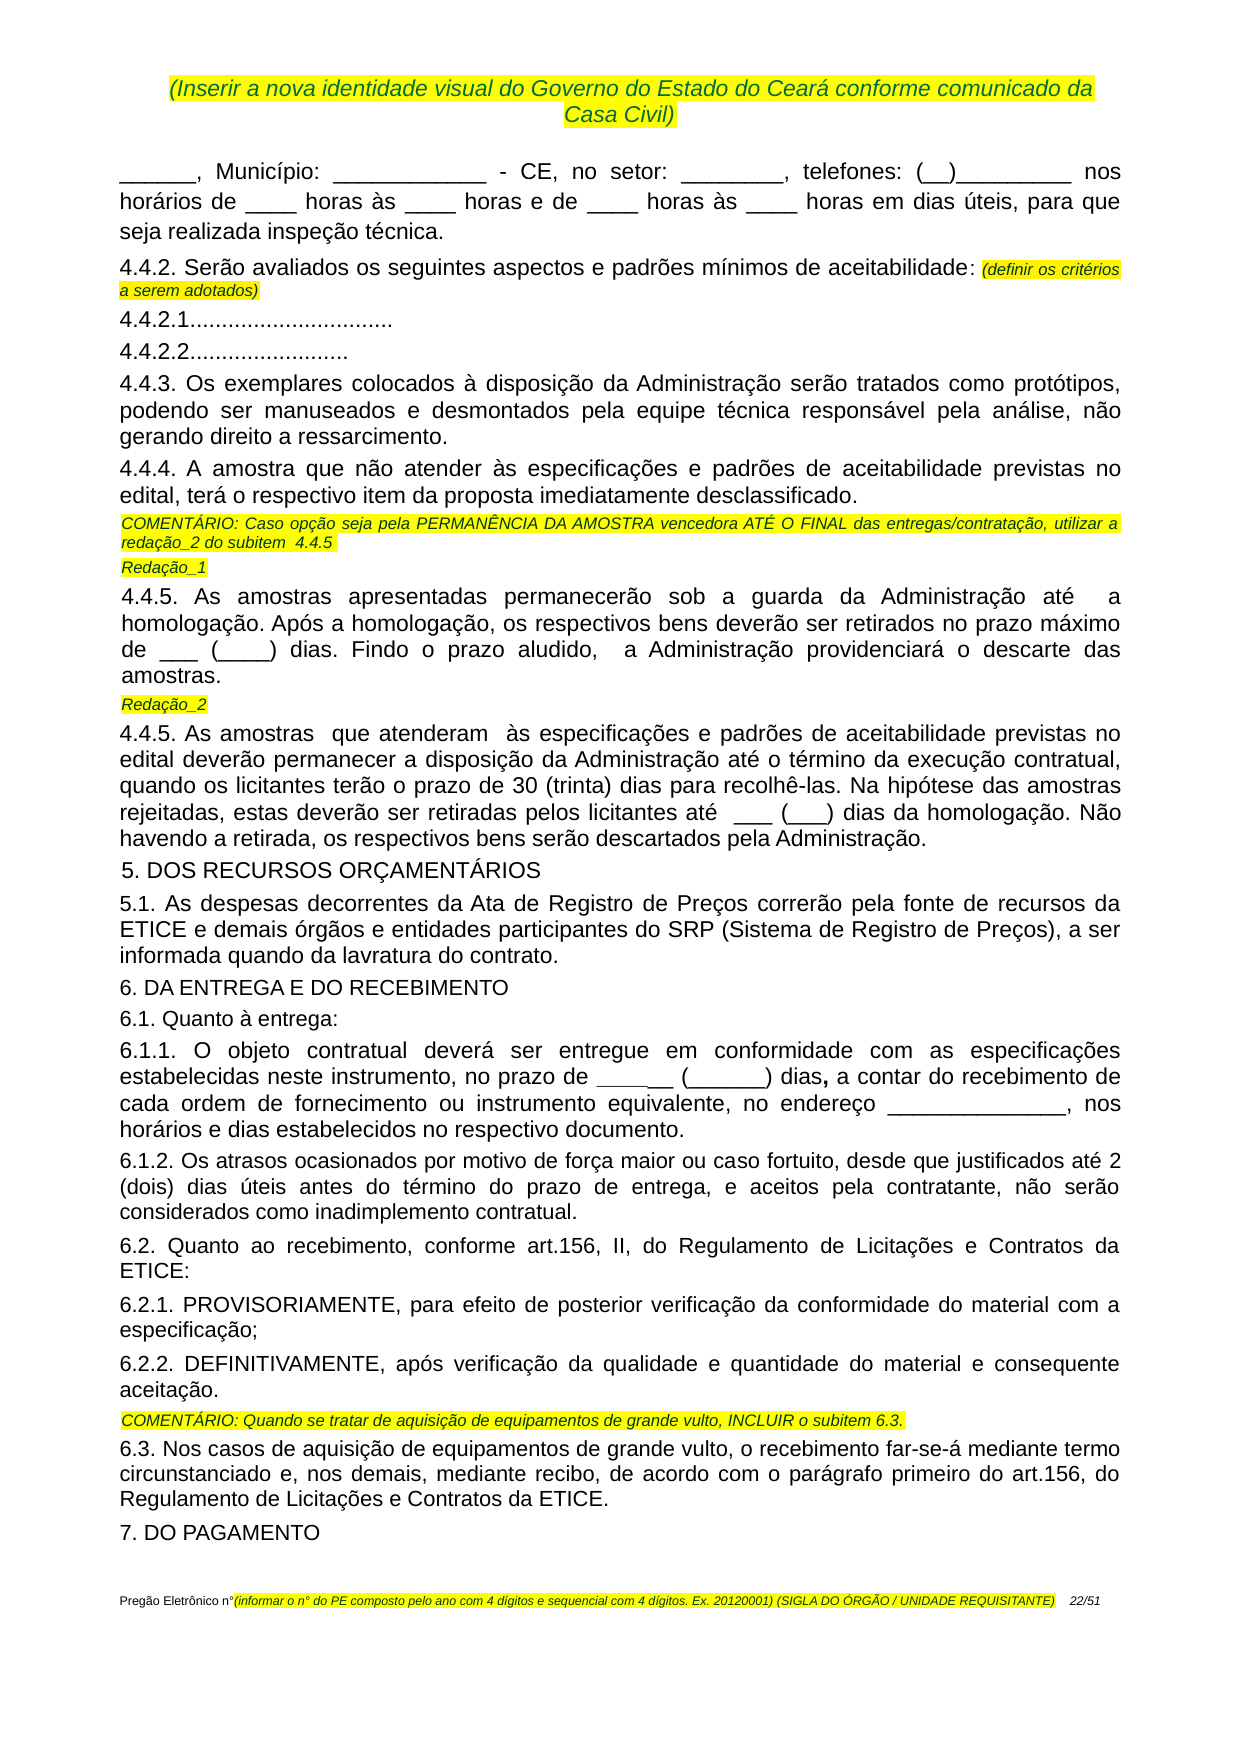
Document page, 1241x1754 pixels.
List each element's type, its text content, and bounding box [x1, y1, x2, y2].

text 6.2.1. PROVISORIAMENTE, para efeito de posterior verificação da conformidade do material com a especificação; [119, 1292, 1121, 1342]
text 6.3. Nos casos de aquisição de equipamentos de grande vulto, o recebimento far-se-á mediante termo circunstanciado e, nos demais, mediante recibo, de acordo com o parágrafo primeiro do art.156, do Regulamento de Licitações e Contratos da ETICE. [119, 1436, 1121, 1511]
text 7. DO PAGAMENTO [119, 1520, 1121, 1545]
text 6.2. Quanto ao recebimento, conforme art.156, II, do Regulamento de Licitações e Contratos da ETICE: [119, 1233, 1121, 1283]
text 4.4.2. Serão avaliados os seguintes aspectos e padrões mínimos de aceitabilidade: (definir os critérios a serem adotados) [119, 254, 1121, 300]
text 6.1. Quanto à entrega: [119, 1006, 1121, 1031]
text 4.4.2.1................................ [119, 306, 1121, 332]
text 6.1.2. Os atrasos ocasionados por motivo de força maior ou caso fortuito, desde que justificados até 2 (dois) dias úteis antes do término do prazo de entrega, e aceitos pela contratante, não serão considerados como inadimplemento contratual. [119, 1148, 1121, 1224]
text 4.4.5. As amostras que atenderam às especificações e padrões de aceitabilidade previstas no edital deverão permanecer a disposição da Administração até o término da execução contratual, quando os licitantes terão o prazo de 30 (trinta) dias para recolhê-las. Na hipótese das amostras rejeitadas, estas deverão ser retiradas pelos licitantes até ___ (___) dias da homologação. Não havendo a retirada, os respectivos bens serão descartados pela Administração. [119, 720, 1121, 851]
text 6.1.1. O objeto contratual deverá ser entregue em conformidade com as especificações estabelecidas neste instrumento, no prazo de ______ (______) dias, a contar do recebimento de cada ordem de fornecimento ou instrumento equivalente, no endereço ______________, nos horários e dias estabelecidos no respectivo documento. [119, 1037, 1121, 1142]
text COMENTÁRIO: Quando se tratar de aquisição de equipamentos de grande vulto, INCLUIR o subitem 6.3. [121, 1411, 1121, 1430]
text 5. DOS RECURSOS ORÇAMENTÁRIOS [121, 857, 1121, 884]
text 5.1. As despesas decorrentes da Ata de Registro de Preços correrão pela fonte de recursos da ETICE e demais órgãos e entidades participantes do SRP (Sistema de Registro de Preços), a ser informada quando da lavratura do contrato. [119, 890, 1121, 969]
text COMENTÁRIO: Caso opção seja pela PERMANÊNCIA DA AMOSTRA vencedora ATÉ O FINAL das entregas/contratação, utilizar a redação_2 do subitem 4.4.5 [121, 514, 1121, 552]
text 4.4.4. A amostra que não atender às especificações e padrões de aceitabilidade previstas no edital, terá o respectivo item da proposta imediatamente desclassificado. [119, 455, 1121, 508]
text ______, Município: ____________ - CE, no setor: ________, telefones: (__)_________ nos horários de ____ horas às ____ horas e de ____ horas às ____ horas em dias úteis, para que seja realizada inspeção técnica. [119, 158, 1121, 244]
text 6. DA ENTREGA E DO RECEBIMENTO [119, 975, 1121, 1000]
text Redação_1 [121, 558, 1121, 577]
text 4.4.3. Os exemplares colocados à disposição da Administração serão tratados como protótipos, podendo ser manuseados e desmontados pela equipe técnica responsável pela análise, não gerando direito a ressarcimento. [119, 370, 1121, 449]
text 4.4.2.2......................... [119, 338, 1121, 364]
text Redação_2 [121, 694, 1121, 714]
text 4.4.5. As amostras apresentadas permanecerão sob a guarda da Administração até a homologação. Após a homologação, os respectivos bens deverão ser retirados no prazo máximo de ___ (____) dias. Findo o prazo aludido, a Administração providenciará o descarte das amostras. [121, 583, 1121, 689]
text 6.2.2. DEFINITIVAMENTE, após verificação da qualidade e quantidade do material e consequente aceitação. [119, 1351, 1121, 1402]
